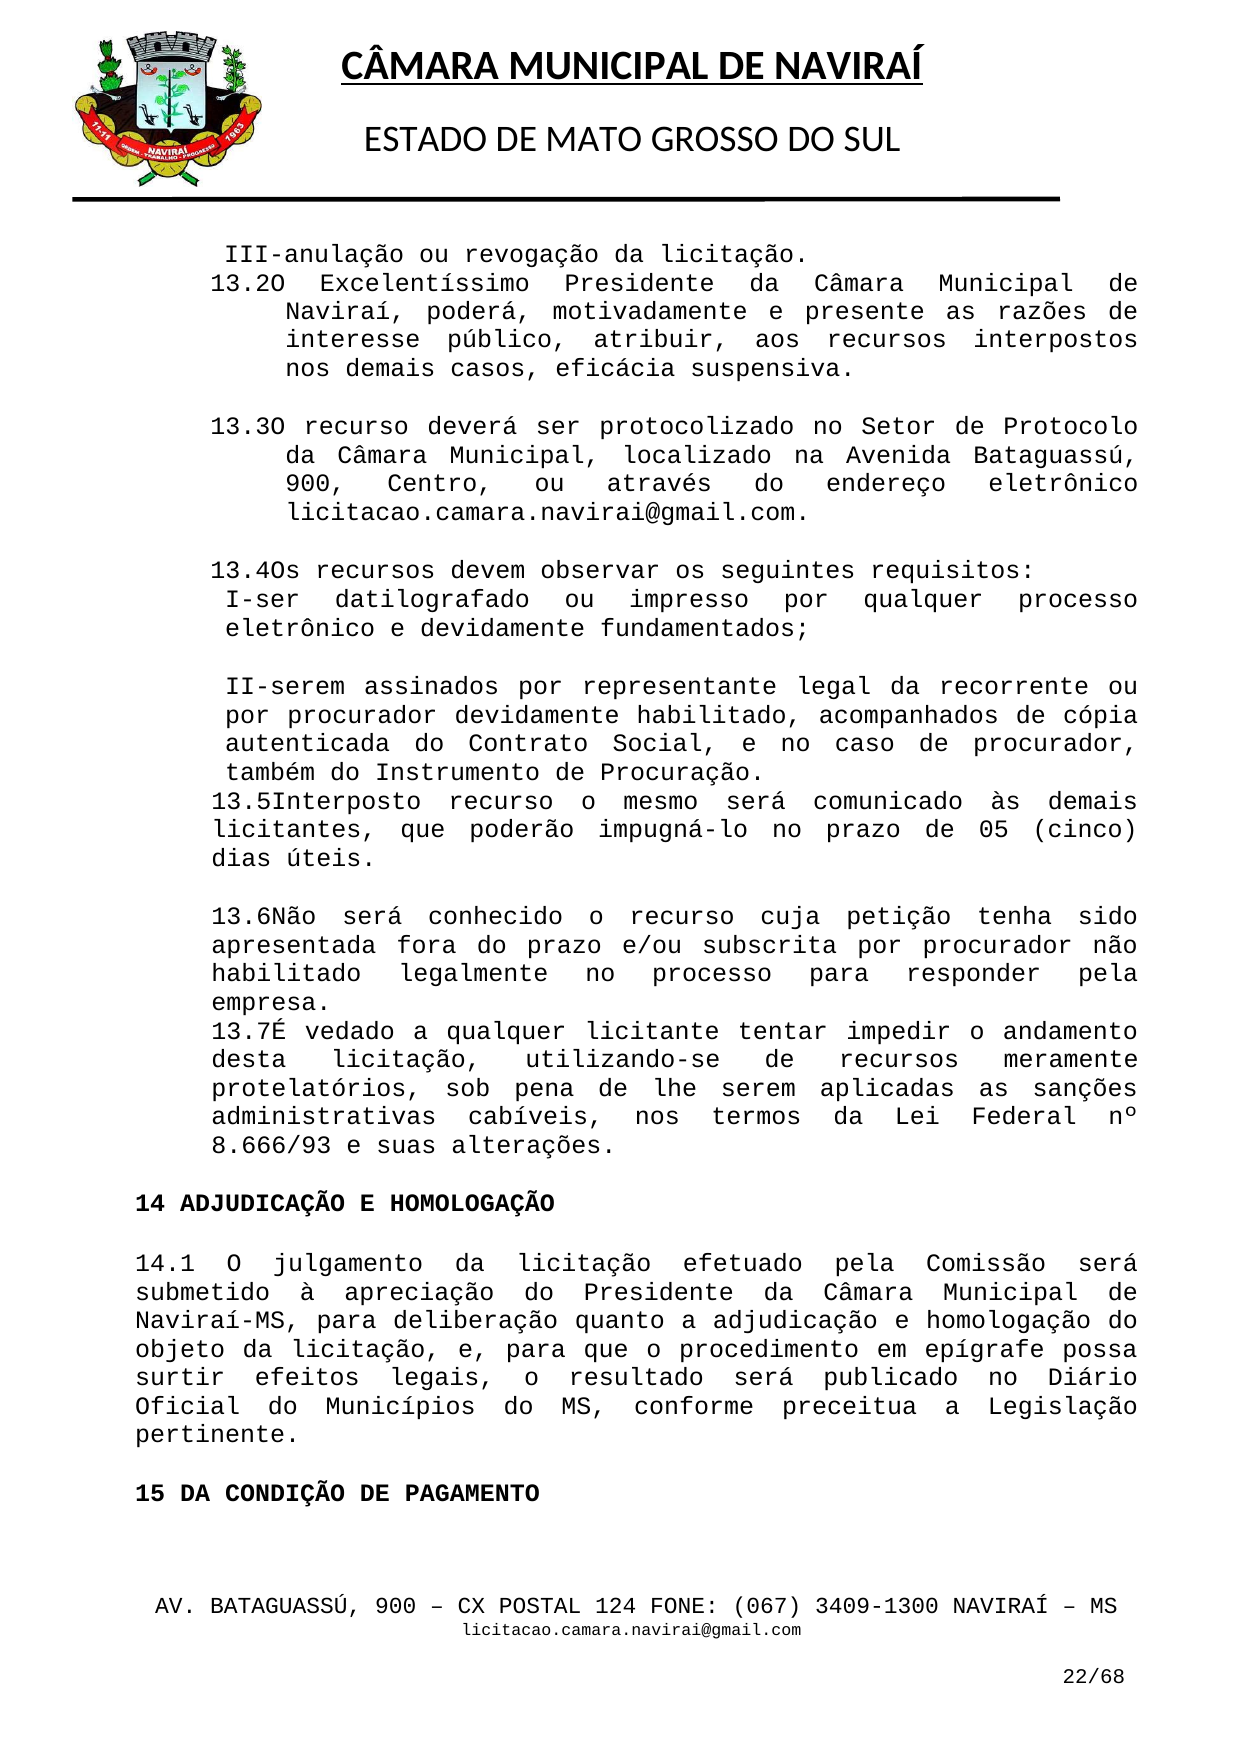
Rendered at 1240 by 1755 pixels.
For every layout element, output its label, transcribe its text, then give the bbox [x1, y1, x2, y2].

list Os recursos devem observar os seguintes requisitos: [60, 558, 1138, 586]
list O Excelentíssimo Presidente da Câmara Municipal de Naviraí, poderá, motivadamente e presente as razões de interesse público, atribuir, aos recursos interpostos nos demais casos, eficácia suspensiva. [60, 270, 1138, 384]
subtitle 14 ADJUDICAÇÃO E HOMOLOGAÇÃO [135, 1191, 1226, 1219]
subtitle 15 DA CONDIÇÃO DE PAGAMENTO [135, 1480, 1226, 1509]
list Interposto recurso o mesmo será comunicado às demais licitantes, que poderão impugná-lo no prazo de 05 (cinco) dias úteis. [135, 788, 1138, 874]
list O recurso deverá ser protocolizado no Setor de Protocolo da Câmara Municipal, localizado na Avenida Bataguassú, 900, Centro, ou através do endereço eletrônico licitacao.camara.navirai@gmail.com. [60, 414, 1138, 528]
list ser datilografado ou impresso por qualquer processo eletrônico e devidamente fundamentados; [135, 587, 1138, 643]
list Não será conhecido o recurso cuja petição tenha sido apresentada fora do prazo e/ou subscrita por procurador não habilitado legalmente no processo para responder pela empresa. [135, 904, 1138, 1018]
list É vedado a qualquer licitante tentar impedir o andamento desta licitação, utilizando-se de recursos meramente protelatórios, sob pena de lhe serem aplicadas as sanções administrativas cabíveis, nos termos da Lei Federal nº 8.666/93 e suas alterações. [135, 1018, 1138, 1161]
list serem assinados por representante legal da recorrente ou por procurador devidamente habilitado, acompanhados de cópia autenticada do Contrato Social, e no caso de procurador, também do Instrumento de Procuração. [135, 674, 1138, 788]
list anulação ou revogação da licitação. [75, 241, 1138, 270]
text 14.1 O julgamento da licitação efetuado pela Comissão será submetido à apreciação do Presidente da Câmara Municipal de Naviraí-MS, para deliberação quanto a adjudicação e homologação do objeto da licitação, e, para que o procedimento em epígrafe possa surtir efeitos legais, o resultado será publicado no Diário Oficial do Municípios do MS, conforme preceitua a Legislação pertinente. [135, 1251, 1138, 1450]
